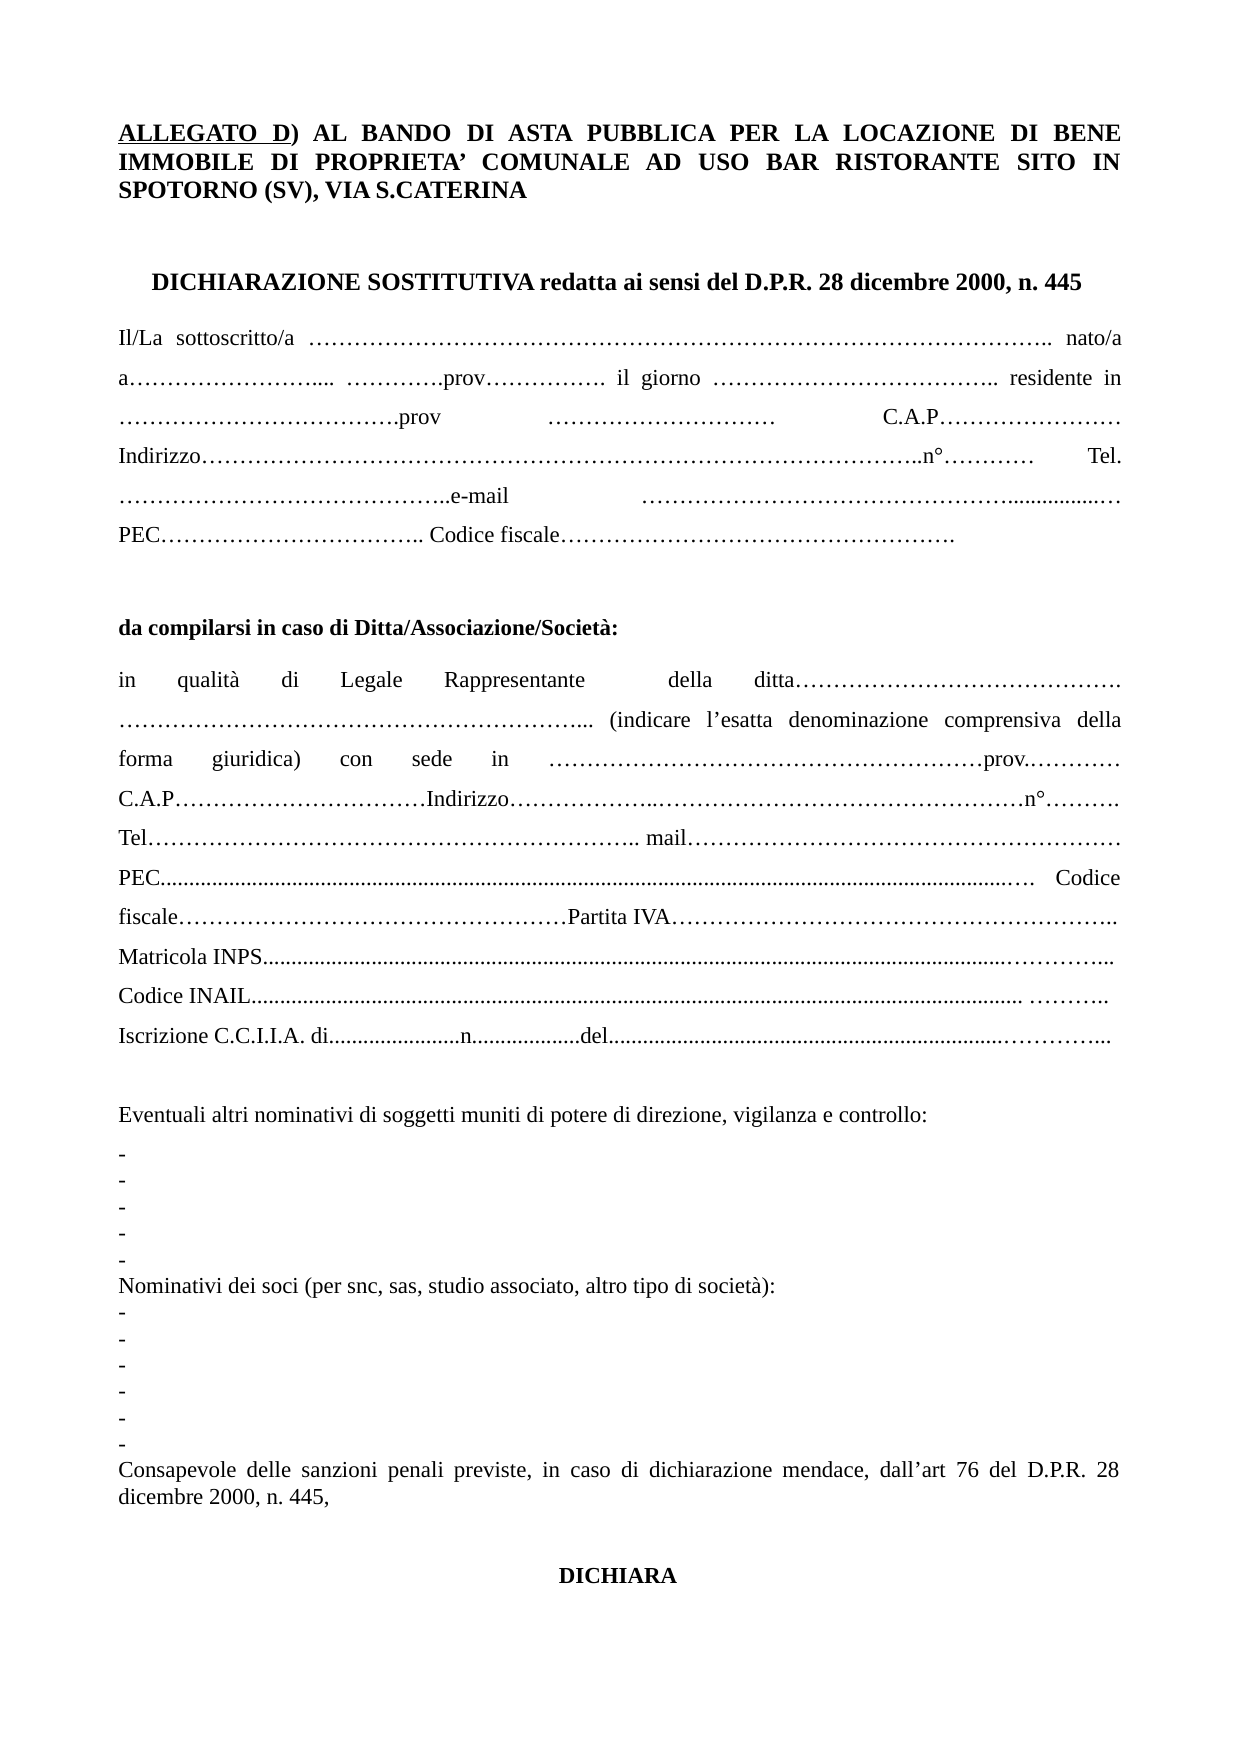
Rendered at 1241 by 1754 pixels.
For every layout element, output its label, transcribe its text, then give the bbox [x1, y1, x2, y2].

text - [118, 1325, 1122, 1351]
text ALLEGATO D) AL BANDO DI ASTA PUBBLICA PER LA LOCAZIONE DI BENE IMMOBILE DI PROPRIETA’ COMUNALE AD USO BAR RISTORANTE SITO IN SPOTORNO (SV), VIA S.CATERINA [118, 118, 1122, 204]
text - [118, 1246, 1122, 1272]
text - [118, 1298, 1122, 1325]
text Il/La sottoscritto/a …………………………………………………………………………………….. nato/a a…………………….... ………….prov……………. il giorno ……………………………….. residente in ……………………………….prov ………………………… C.A.P…………………… Indirizzo…………………………………………………………………………………..n°………… Tel.……………………………………..e-mail …………………………………………................… PEC…………………………….. Codice fiscale……………………………………………. [118, 324, 1122, 548]
text - [118, 1351, 1122, 1377]
text Consapevole delle sanzioni penali previste, in caso di dichiarazione mendace, dall’art 76 del D.P.R. 28 dicembre 2000, n. 445, [118, 1456, 1122, 1509]
text - [118, 1140, 1122, 1167]
text - [118, 1404, 1122, 1430]
text - [118, 1219, 1122, 1246]
text Nominativi dei soci (per snc, sas, studio associato, altro tipo di società): [118, 1272, 1122, 1298]
text - [118, 1430, 1122, 1456]
text in qualità di Legale Rappresentante della ditta…………………………………….……………………………………………………... (indicare l’esatta denominazione comprensiva della forma giuridica) con sede in …………………………………………………prov.………… C.A.P……………………………Indirizzo………………..…………………………………………n°………. Tel……………………………………………………….. mail………………………………………………… PEC....................................................................................................................................................…. Codice fiscale……………………………………………Partita IVA………………………………………………….. [118, 666, 1122, 930]
text Eventuali altri nominativi di soggetti muniti di potere di direzione, vigilanza e controllo: [118, 1101, 1122, 1127]
text DICHIARAZIONE SOSTITUTIVA redatta ai sensi del D.P.R. 28 dicembre 2000, n. 445 [118, 267, 1122, 295]
text - [118, 1193, 1122, 1219]
text Iscrizione C.C.I.I.A. di.......................n...................del.....................................................................…………... [118, 1022, 1122, 1048]
text DICHIARA [118, 1562, 1122, 1588]
text da compilarsi in caso di Ditta/Associazione/Società: [118, 614, 1122, 640]
text - [118, 1377, 1122, 1404]
text Matricola INPS..................................................................................................................................…………... [118, 943, 1122, 969]
text - [118, 1167, 1122, 1193]
text Codice INAIL....................................................................................................................................... ……….. [118, 982, 1122, 1009]
